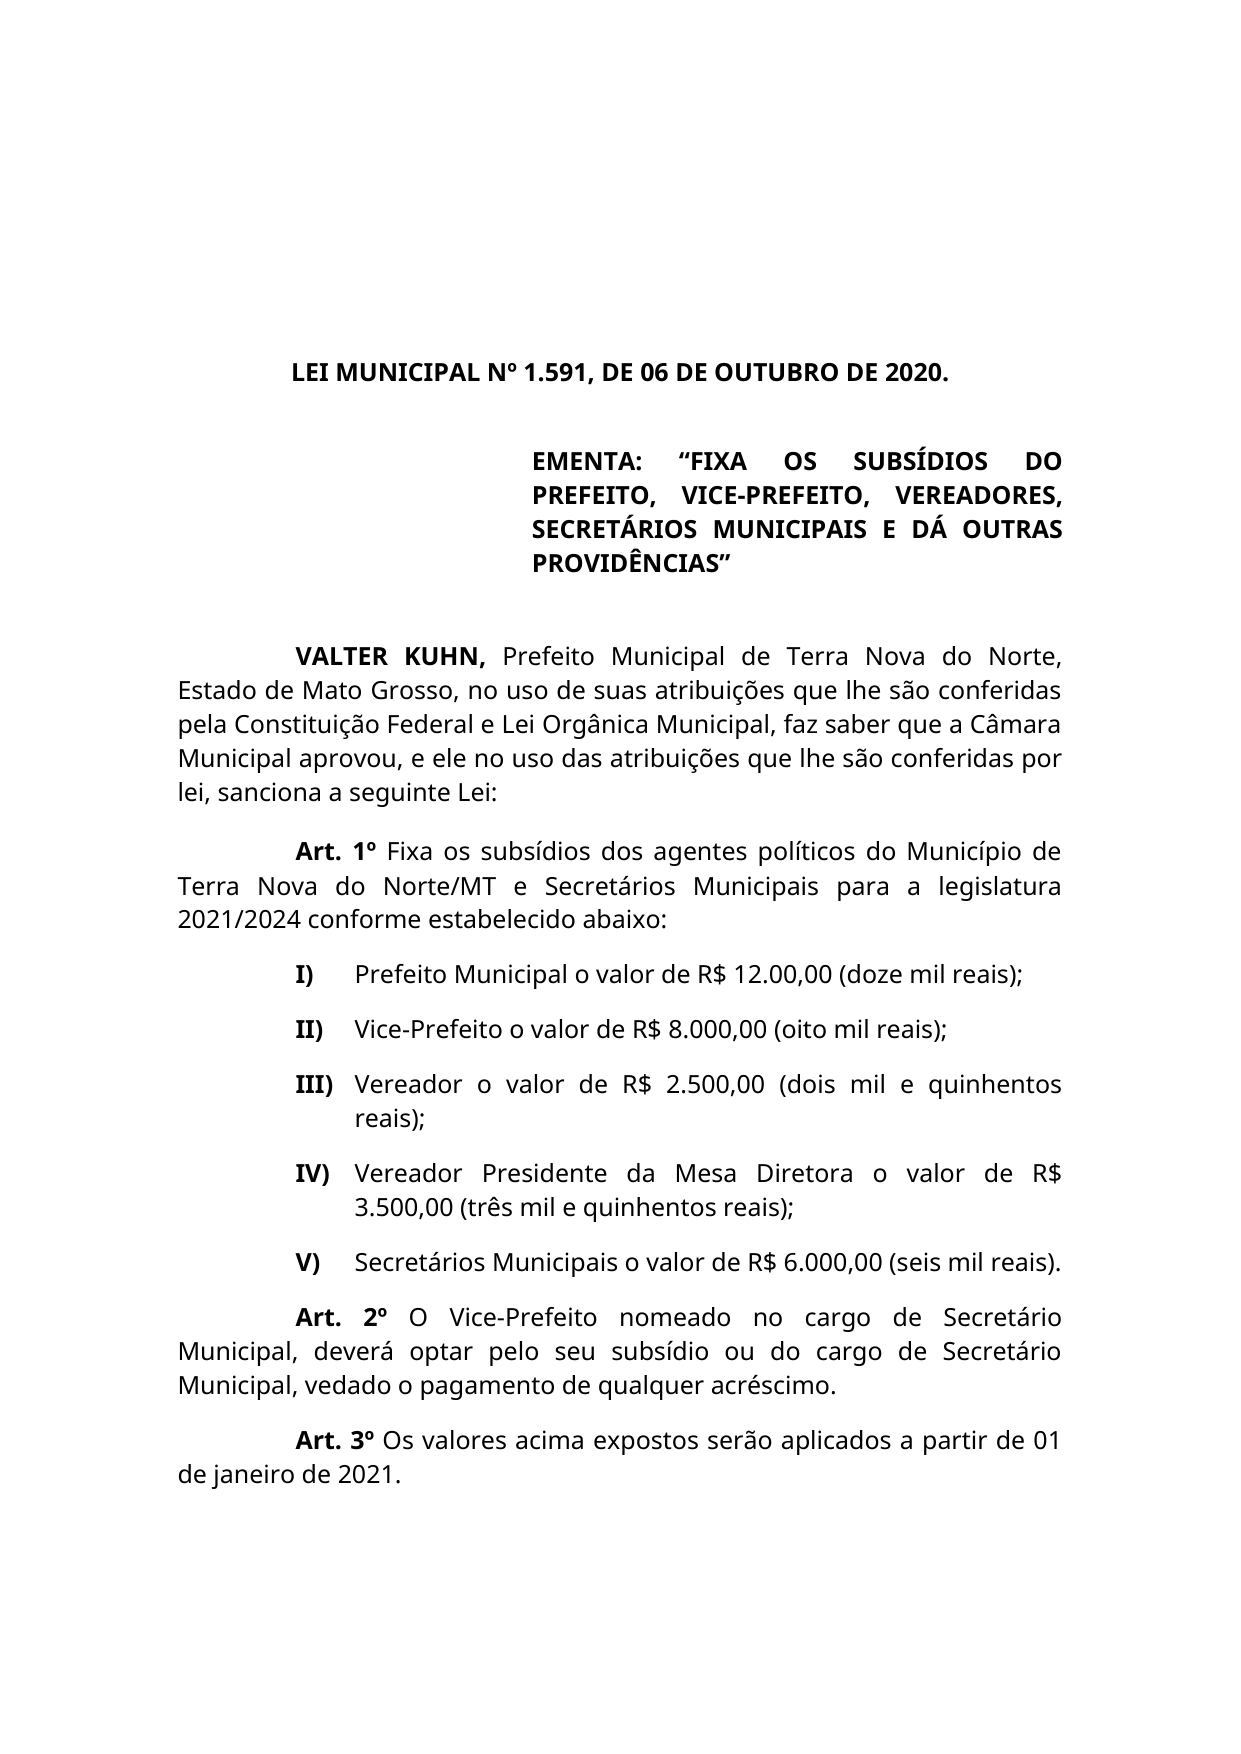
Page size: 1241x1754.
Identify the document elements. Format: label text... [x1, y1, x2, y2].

list Vice-Prefeito o valor de R$ 8.000,00 (oito mil reais); [295, 1012, 1063, 1046]
text Art. 3º Os valores acima expostos serão aplicados a partir de 01 de janeiro de 2021. [177, 1423, 1063, 1491]
text Art. 1º Fixa os subsídios dos agentes políticos do Município de Terra Nova do Norte/MT e Secretários Municipais para a legislatura 2021/2024 conforme estabelecido abaixo: [177, 834, 1063, 936]
text EMENTA: “FIXA OS SUBSÍDIOS DO PREFEITO, VICE-PREFEITO, VEREADORES, SECRETÁRIOS MUNICIPAIS E DÁ OUTRAS PROVIDÊNCIAS” [532, 443, 1063, 580]
list Secretários Municipais o valor de R$ 6.000,00 (seis mil reais). [295, 1245, 1063, 1279]
text LEI MUNICIPAL Nº 1.591, DE 06 DE OUTUBRO DE 2020. [177, 354, 1063, 388]
list Vereador o valor de R$ 2.500,00 (dois mil e quinhentos reais); [295, 1067, 1063, 1135]
text VALTER KUHN, Prefeito Municipal de Terra Nova do Norte, Estado de Mato Grosso, no uso de suas atribuições que lhe são conferidas pela Constituição Federal e Lei Orgânica Municipal, faz saber que a Câmara Municipal aprovou, e ele no uso das atribuições que lhe são conferidas por lei, sanciona a seguinte Lei: [177, 639, 1063, 809]
text Art. 2º O Vice-Prefeito nomeado no cargo de Secretário Municipal, deverá optar pelo seu subsídio ou do cargo de Secretário Municipal, vedado o pagamento de qualquer acréscimo. [177, 1300, 1063, 1402]
list Vereador Presidente da Mesa Diretora o valor de R$ 3.500,00 (três mil e quinhentos reais); [295, 1156, 1063, 1224]
list Prefeito Municipal o valor de R$ 12.00,00 (doze mil reais); [295, 957, 1063, 991]
